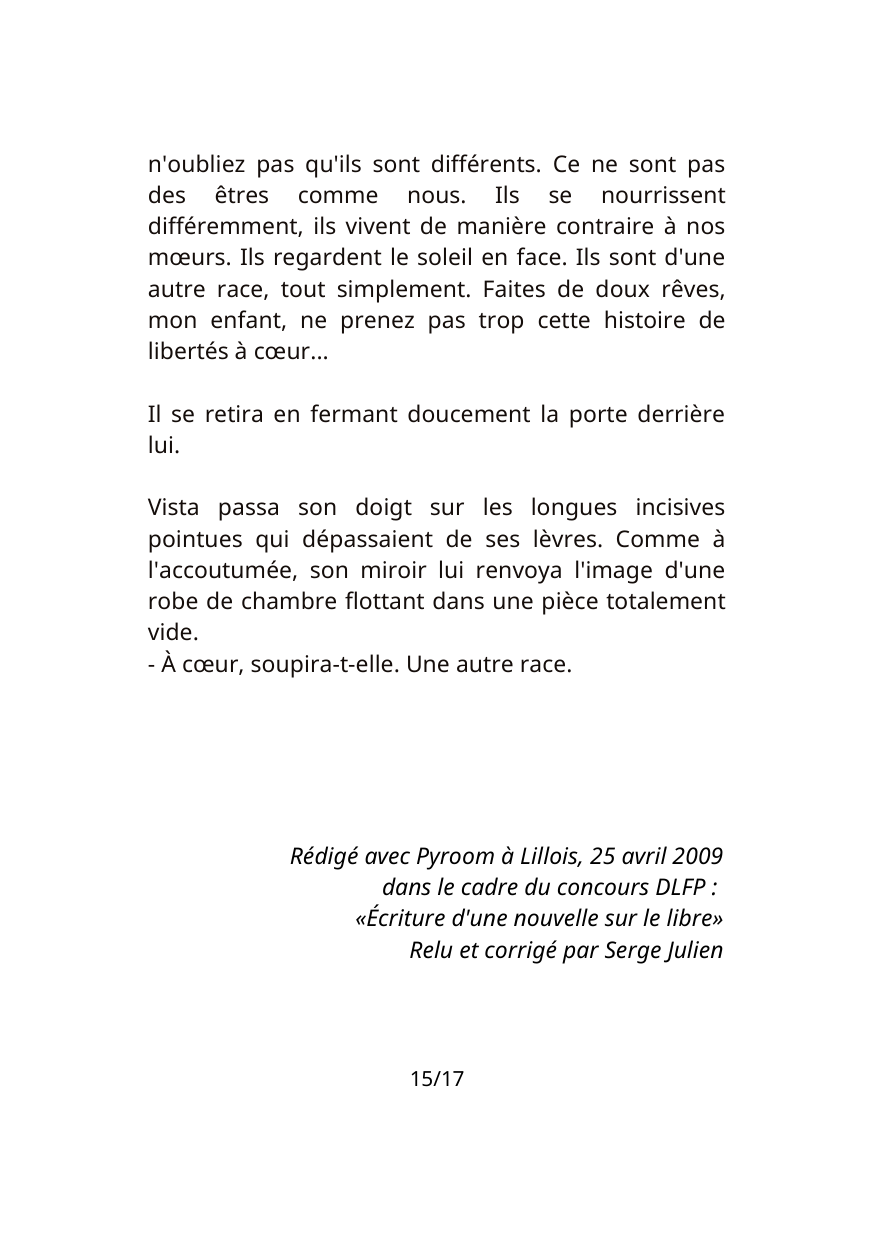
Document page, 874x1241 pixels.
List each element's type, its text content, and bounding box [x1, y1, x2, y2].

text Rédigé avec Pyroom à Lillois, 25 avril 2009 [148, 840, 726, 871]
text dans le cadre du concours DLFP : [148, 871, 726, 902]
text Relu et corrigé par Serge Julien [148, 934, 726, 965]
text «Écriture d'une nouvelle sur le libre» [148, 902, 726, 934]
text n'oubliez pas qu'ils sont différents. Ce ne sont pas des êtres comme nous. Ils se nourrissent différemment, ils vivent de manière contraire à nos mœurs. Ils regardent le soleil en face. Ils sont d'une autre race, tout simplement. Faites de doux rêves, mon enfant, ne prenez pas trop cette histoire de libertés à cœur... Il se retira en fermant doucement la porte derrière lui. Vista passa son doigt sur les longues incisives pointues qui dépassaient de ses lèvres. Comme à l'accoutumée, son miroir lui renvoya l'image d'une robe de chambre flottant dans une pièce totalement vide. - À cœur, soupira-t-elle. Une autre race. [148, 148, 726, 679]
